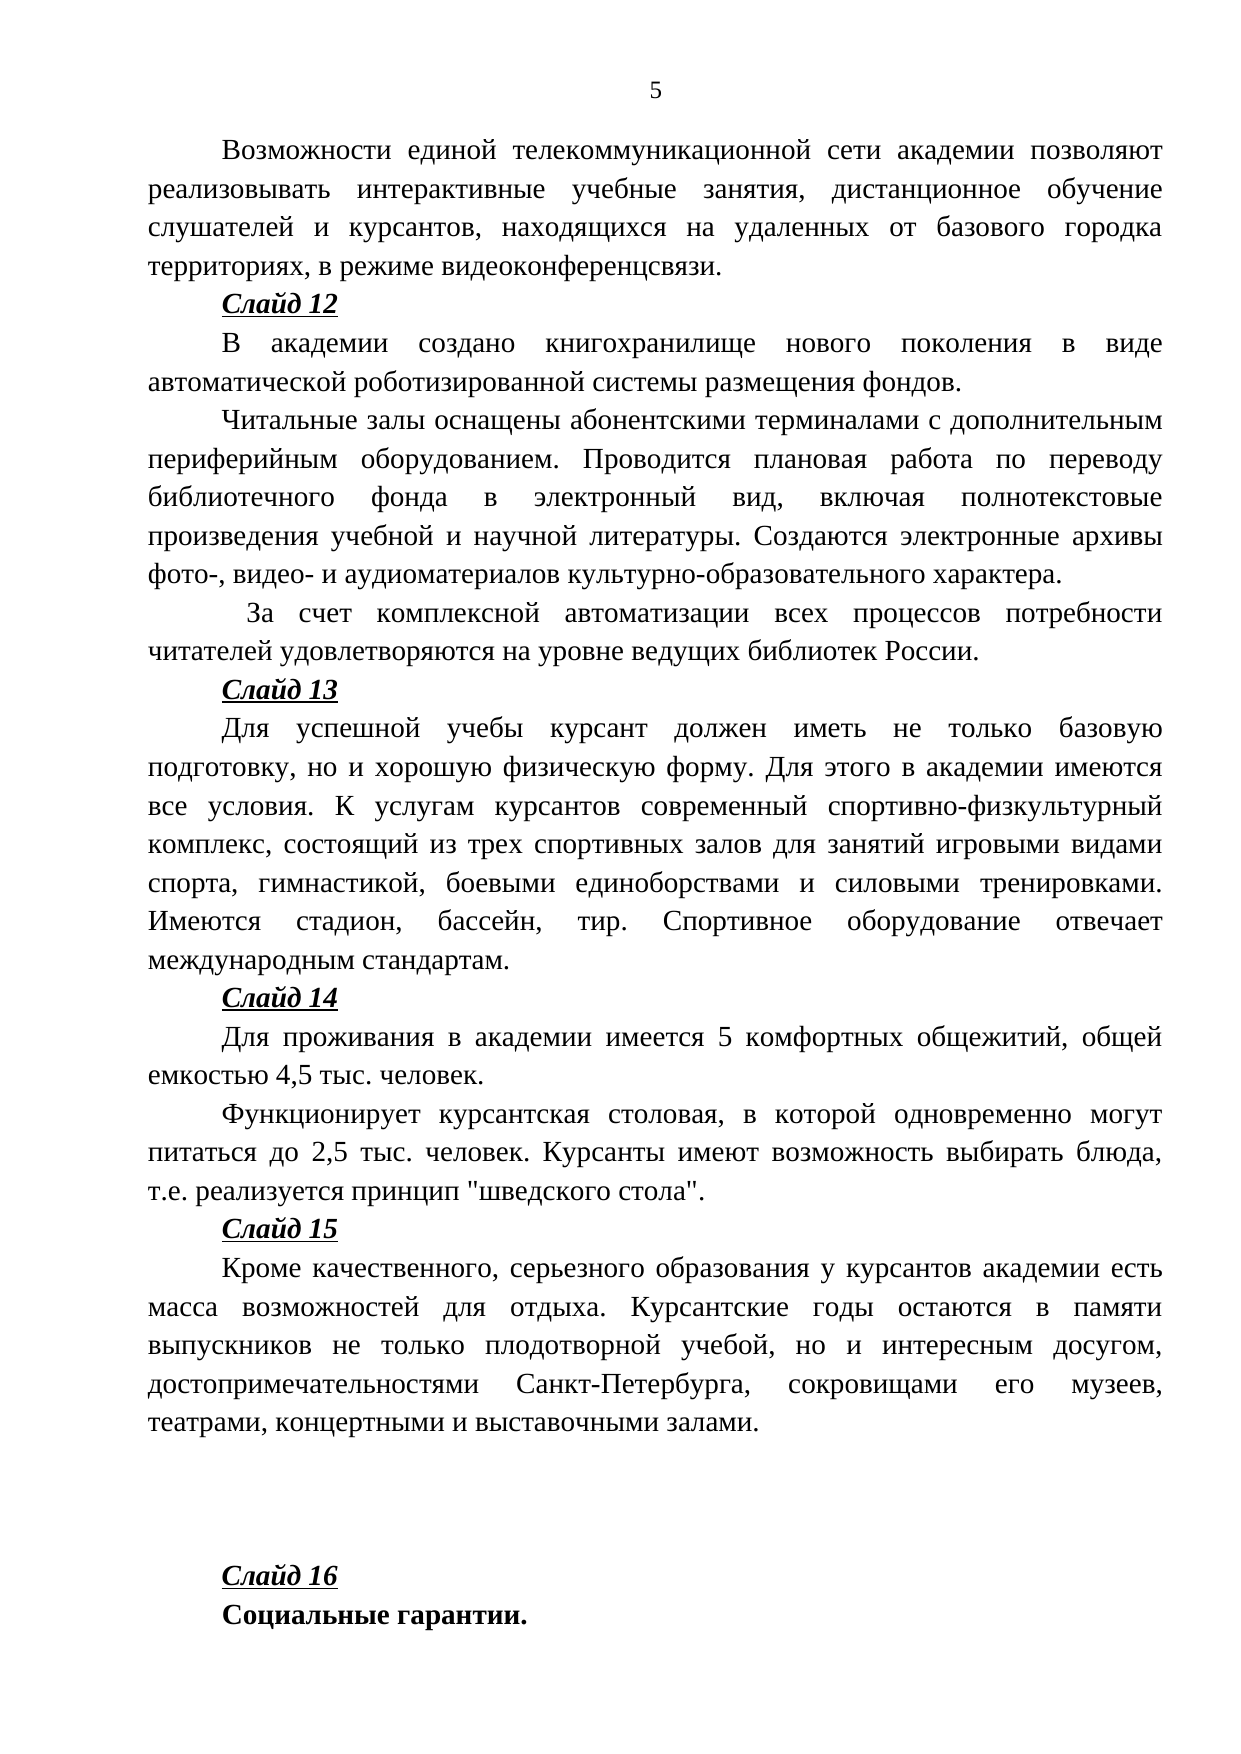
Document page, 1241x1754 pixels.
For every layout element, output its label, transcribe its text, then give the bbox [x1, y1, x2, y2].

text Слайд 13 [148, 672, 1163, 706]
text Слайд 12 [148, 287, 1163, 320]
text Для проживания в академии имеется 5 комфортных общежитий, общей емкостью 4,5 тыс. человек. [148, 1019, 1163, 1091]
text Социальные гарантии. [148, 1597, 1163, 1631]
text Слайд 15 [148, 1212, 1163, 1245]
text За счет комплексной автоматизации всех процессов потребности читателей удовлетворяются на уровне ведущих библиотек России. [148, 595, 1163, 667]
text Слайд 16 [148, 1558, 1163, 1592]
text Кроме качественного, серьезного образования у курсантов академии есть масса возможностей для отдыха. Курсантские годы остаются в памяти выпускников не только плодотворной учебой, но и интересным досугом, достопримечательностями Санкт-Петербурга, сокровищами его музеев, театрами, концертными и выставочными залами. [148, 1250, 1163, 1438]
text Читальные залы оснащены абонентскими терминалами с дополнительным периферийным оборудованием. Проводится плановая работа по переводу библиотечного фонда в электронный вид, включая полнотекстовые произведения учебной и научной литературы. Создаются электронные архивы фото-, видео- и аудиоматериалов культурно-образовательного характера. [148, 402, 1163, 590]
text Для успешной учебы курсант должен иметь не только базовую подготовку, но и хорошую физическую форму. Для этого в академии имеются все условия. К услугам курсантов современный спортивно-физкультурный комплекс, состоящий из трех спортивных залов для занятий игровыми видами спорта, гимнастикой, боевыми единоборствами и силовыми тренировками. Имеются стадион, бассейн, тир. Спортивное оборудование отвечает международным стандартам. [148, 711, 1163, 975]
text Слайд 14 [148, 980, 1163, 1014]
text В академии создано книгохранилище нового поколения в виде автоматической роботизированной системы размещения фондов. [148, 325, 1163, 397]
text Функционирует курсантская столовая, в которой одновременно могут питаться до 2,5 тыс. человек. Курсанты имеют возможность выбирать блюда, т.е. реализуется принцип "шведского стола". [148, 1096, 1163, 1207]
text Возможности единой телекоммуникационной сети академии позволяют реализовывать интерактивные учебные занятия, дистанционное обучение слушателей и курсантов, находящихся на удаленных от базового городка территориях, в режиме видеоконференцсвязи. [148, 132, 1163, 282]
